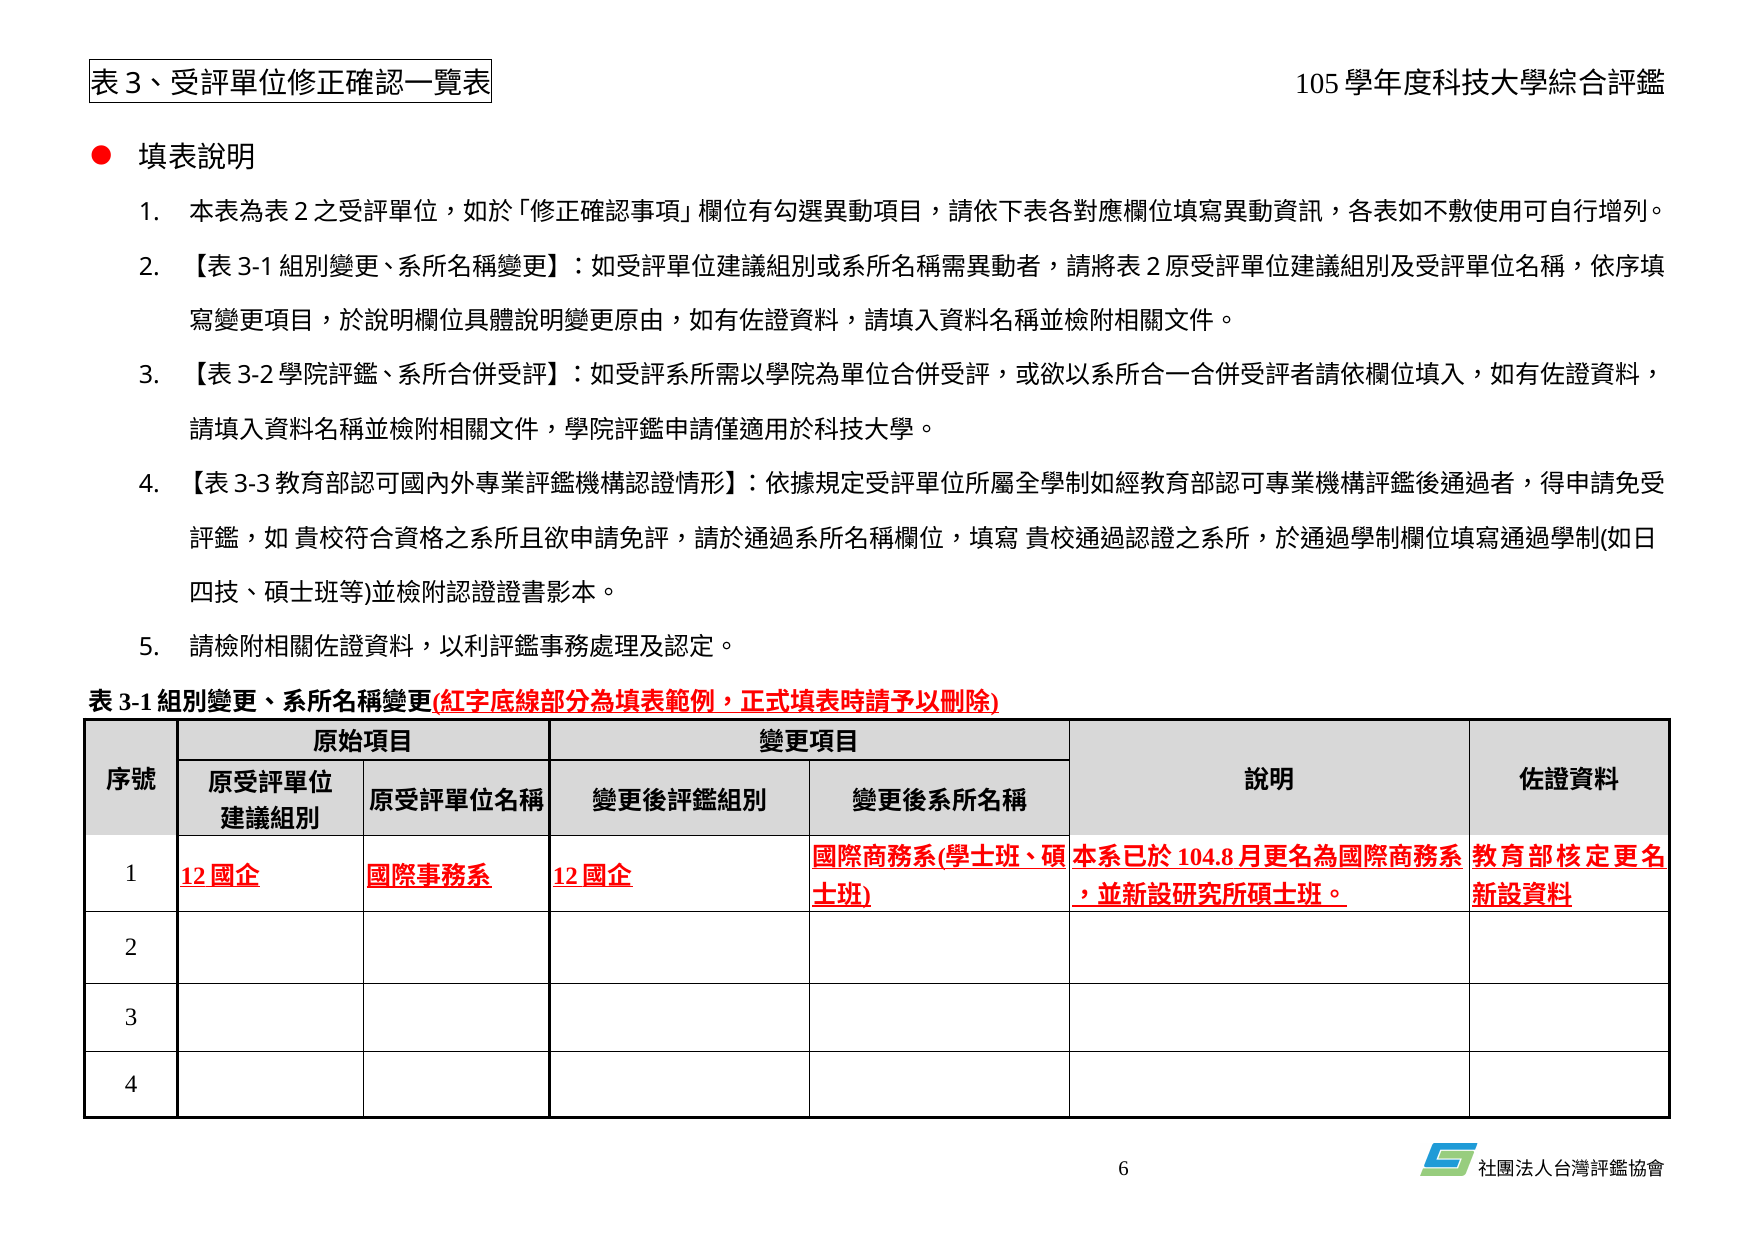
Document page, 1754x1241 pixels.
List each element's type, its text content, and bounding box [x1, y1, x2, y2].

table_cell [179, 984, 363, 1051]
table_cell [1470, 1052, 1668, 1116]
table_cell [810, 984, 1069, 1051]
text 表3-1組別變更、系所名稱變更(紅字底線部分為填表範例，正式填表時請予以刪除) [89, 681, 1665, 717]
table_cell [1070, 1052, 1469, 1116]
table_cell [364, 984, 548, 1051]
table_cell [551, 984, 809, 1051]
table_cell [179, 1052, 363, 1116]
table_cell [810, 1052, 1069, 1116]
table_cell 2 [86, 912, 176, 983]
table_header 原始項目 [179, 721, 548, 759]
table_cell [179, 912, 363, 983]
table_cell 1 [86, 835, 176, 911]
table_cell 3 [86, 984, 176, 1051]
table_cell 教育部核定更名新設資料 [1470, 835, 1668, 911]
list 【表3-3教育部認可國內外專業評鑑機構認證情形】：依據規定受評單位所屬全學制如經教育部認可專業機構評鑑後通過者，得申請免受評鑑，如 貴校符合資格之系所且欲申請免評，請於通過系所名稱欄位，填寫 貴校通過認證之系所，於通過學制欄位填寫通過學制(如日四技、碩士班等)並檢附認證證書影本。 [139, 464, 1665, 609]
table_cell [364, 1052, 548, 1116]
table_header 序號 [86, 721, 176, 835]
table_cell 12國企 [179, 836, 363, 911]
list 請檢附相關佐證資料，以利評鑑事務處理及認定。 [139, 627, 1665, 663]
table_cell 變更後評鑑組別 [551, 761, 809, 835]
table_cell [1470, 984, 1668, 1051]
table_cell [364, 912, 548, 983]
table_cell 國際事務系 [364, 836, 548, 911]
table_cell [1470, 912, 1668, 983]
table_cell 變更後系所名稱 [810, 761, 1069, 835]
table_cell [1070, 984, 1469, 1051]
list 【表3-1組別變更、系所名稱變更】：如受評單位建議組別或系所名稱需異動者，請將表2原受評單位建議組別及受評單位名稱，依序填寫變更項目，於說明欄位具體說明變更原由，如有佐證資料，請填入資料名稱並檢附相關文件。 [139, 246, 1665, 337]
picture [1420, 1143, 1478, 1176]
table_cell 原受評單位 建議組別 [179, 761, 363, 835]
table_header 變更項目 [551, 721, 1069, 759]
table_cell 4 [86, 1052, 176, 1116]
table_cell 本系已於104.8月更名為國際商務系 ，並新設研究所碩士班。 [1070, 835, 1469, 911]
list 本表為表2之受評單位，如於「修正確認事項」欄位有勾選異動項目，請依下表各對應欄位填寫異動資訊，各表如不敷使用可自行增列。 [139, 192, 1665, 228]
table_header 說明 [1070, 721, 1469, 835]
table_cell [551, 1052, 809, 1116]
table_cell [551, 912, 809, 983]
table_cell 國際商務系(學士班、碩士班) [810, 836, 1069, 911]
table_cell [810, 912, 1069, 983]
list 填表說明 [89, 117, 1665, 192]
list 【表3-2學院評鑑、系所合併受評】：如受評系所需以學院為單位合併受評，或欲以系所合一合併受評者請依欄位填入，如有佐證資料，請填入資料名稱並檢附相關文件，學院評鑑申請僅適用於科技大學。 [139, 355, 1665, 446]
table_header 佐證資料 [1470, 721, 1668, 835]
table_cell 原受評單位名稱 [364, 761, 548, 835]
table_cell 12國企 [551, 836, 809, 911]
table_cell [1070, 912, 1469, 983]
